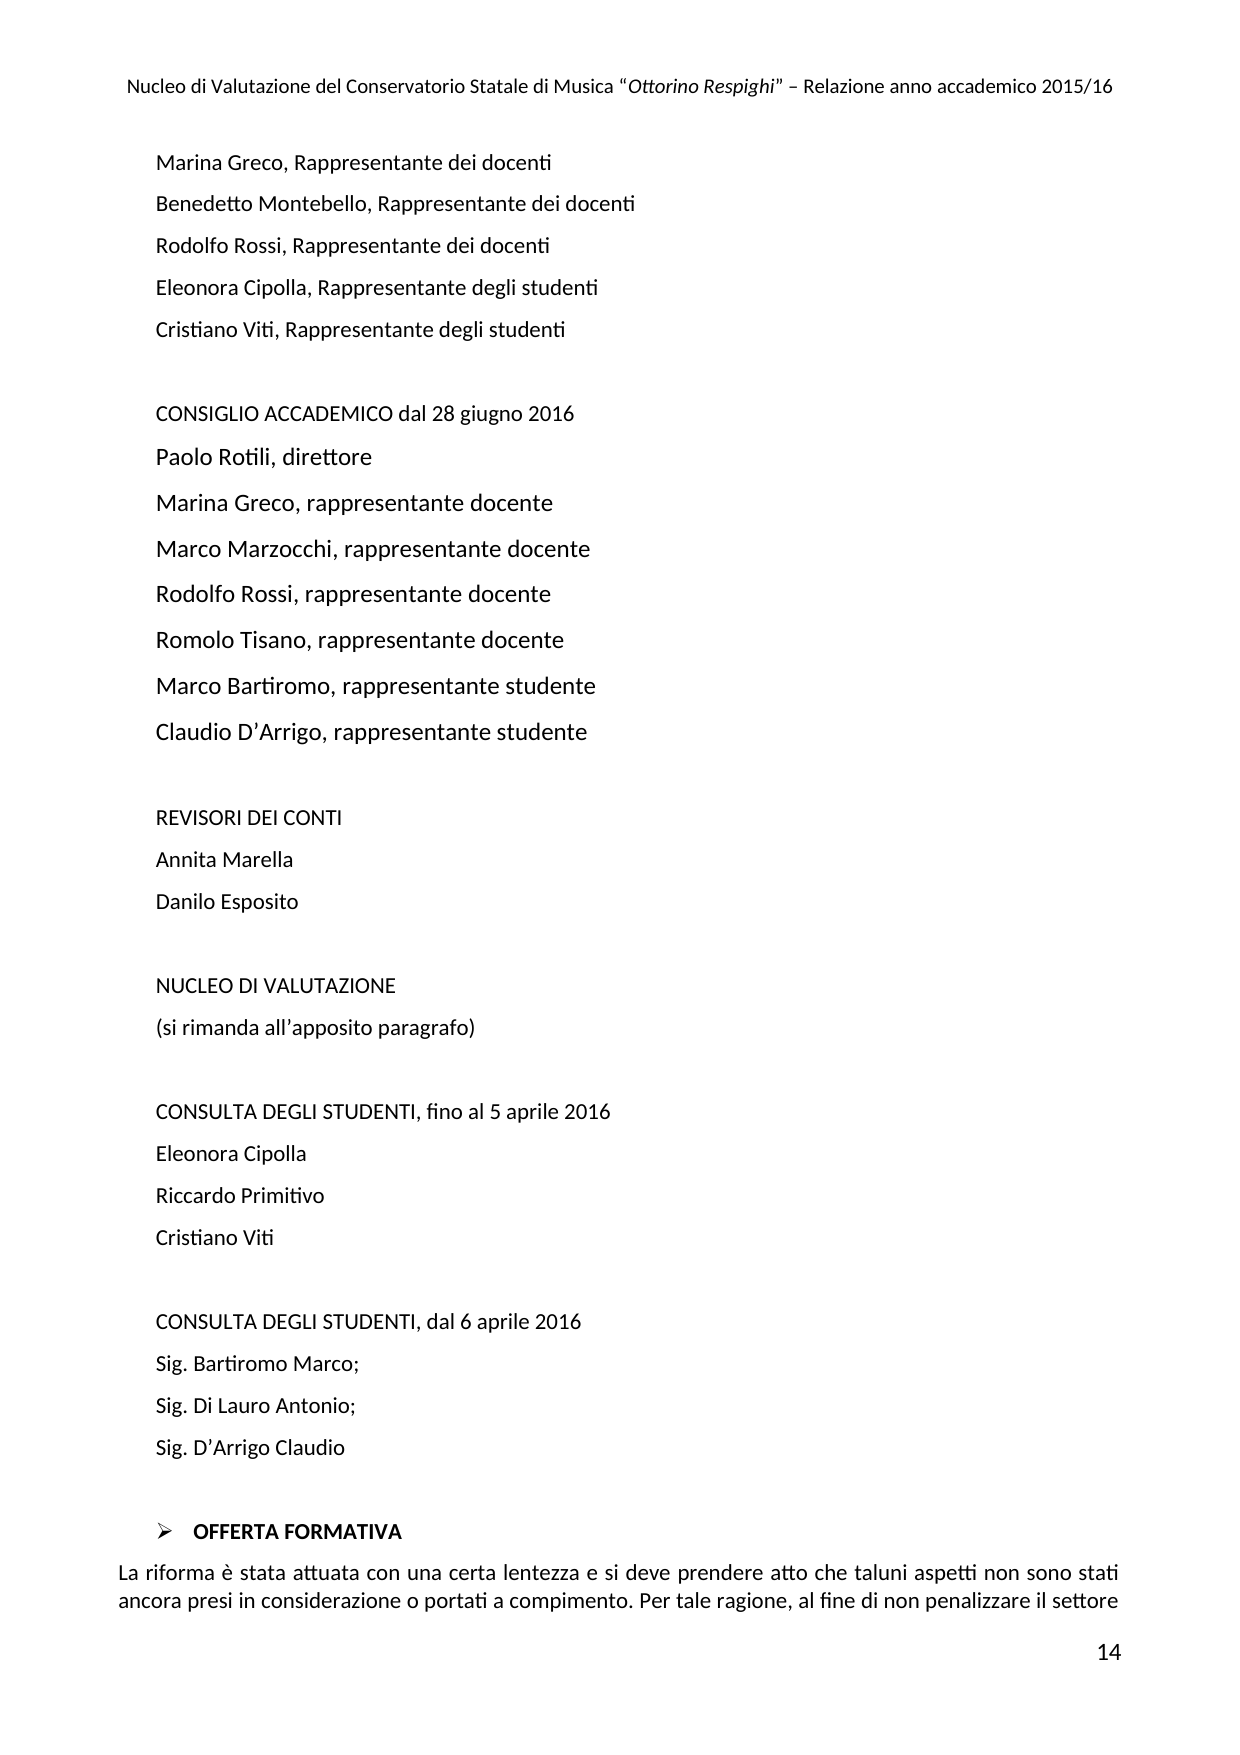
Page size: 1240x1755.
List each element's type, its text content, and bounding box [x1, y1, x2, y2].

text CONSULTA DEGLI STUDENTI, fino al 5 aprile 2016 [156, 1097, 1121, 1125]
text Marina Greco, rappresentante docente [156, 487, 1121, 518]
text Marco Marzocchi, rappresentante docente [156, 533, 1121, 563]
text Sig. Bartiromo Marco; [156, 1349, 1121, 1377]
text Claudio D’Arrigo, rappresentante studente [156, 716, 1121, 746]
text Rodolfo Rossi, rappresentante docente [156, 579, 1121, 609]
text Annita Marella [156, 846, 1121, 873]
text Romolo Tisano, rappresentante docente [156, 624, 1121, 655]
text CONSIGLIO ACCADEMICO dal 28 giugno 2016 [156, 399, 1121, 427]
text NUCLEO DI VALUTAZIONE [156, 971, 1121, 999]
text Danilo Esposito [156, 887, 1121, 916]
text Sig. Di Lauro Antonio; [156, 1391, 1121, 1419]
text Cristiano Viti [156, 1223, 1121, 1251]
text Marina Greco, Rappresentante dei docenti [156, 148, 1121, 176]
text Riccardo Primitivo [156, 1181, 1121, 1209]
text Benedetto Montebello, Rappresentante dei docenti [156, 189, 1121, 218]
text Marco Bartiromo, rappresentante studente [156, 670, 1121, 701]
text Eleonora Cipolla [156, 1139, 1121, 1167]
text CONSULTA DEGLI STUDENTI, dal 6 aprile 2016 [156, 1307, 1121, 1335]
text Eleonora Cipolla, Rappresentante degli studenti [156, 273, 1121, 302]
text La riforma è stata attuata con una certa lentezza e si deve prendere atto che taluni aspetti non sono stati ancora presi in considerazione o portati a compimento. Per tale ragione, al fine di non penalizzare il settore [118, 1558, 1121, 1614]
text Cristiano Viti, Rappresentante degli studenti [156, 316, 1121, 343]
list OFFERTA FORMATIVA [156, 1517, 1121, 1545]
text (si rimanda all’apposito paragrafo) [156, 1013, 1121, 1041]
text Rodolfo Rossi, Rappresentante dei docenti [156, 232, 1121, 259]
text REVISORI DEI CONTI [156, 803, 1121, 832]
text Sig. D’Arrigo Claudio [156, 1433, 1121, 1461]
text Paolo Rotili, direttore [156, 441, 1121, 472]
